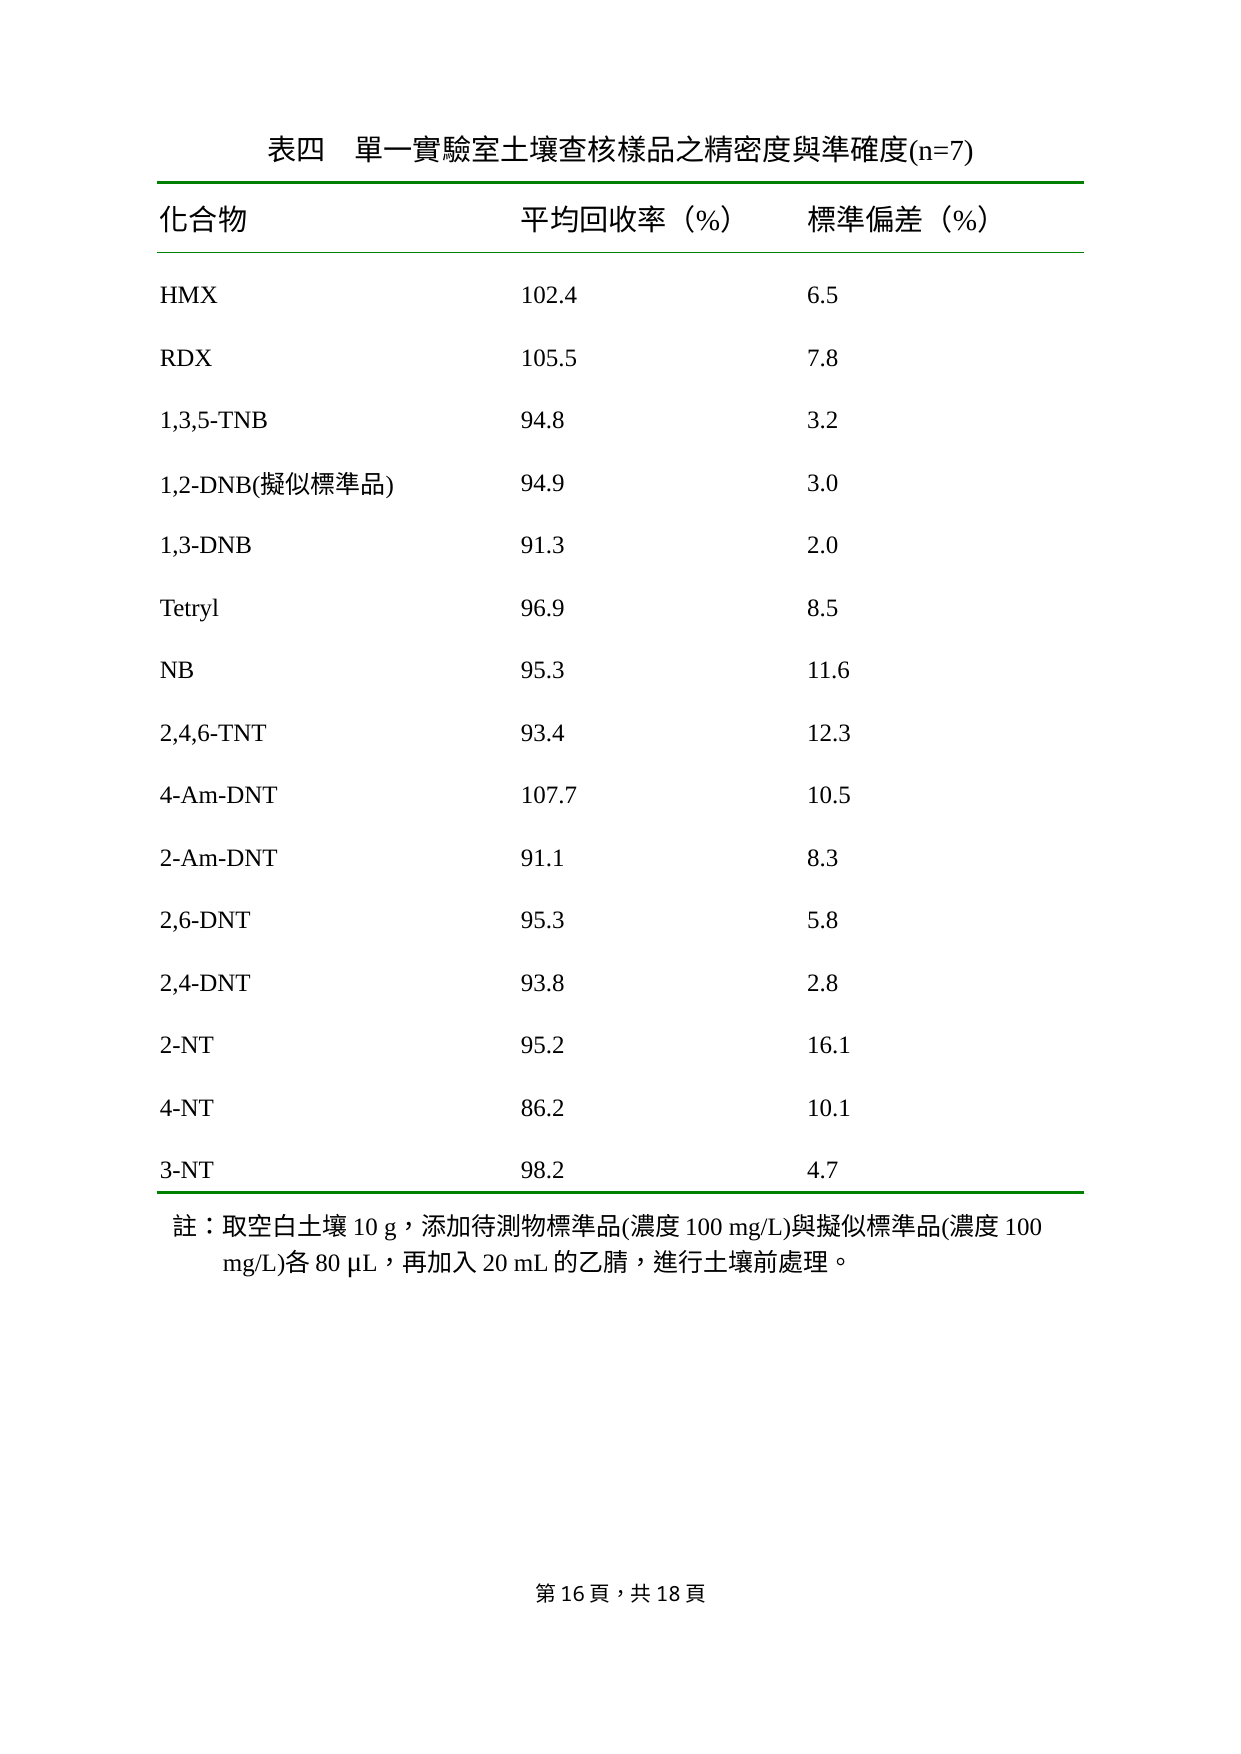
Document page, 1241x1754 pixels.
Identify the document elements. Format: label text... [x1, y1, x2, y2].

table_cell 5.8 [804, 878, 1083, 941]
table_cell 1,2-DNB(擬似標準品) [157, 441, 518, 503]
table_cell 6.5 [804, 253, 1083, 316]
table_cell 11.6 [804, 628, 1083, 691]
table_cell 2.8 [804, 941, 1083, 1003]
table_cell 2,6-DNT [157, 878, 518, 941]
table_header 化合物 [157, 184, 518, 252]
table_cell 4-Am-DNT [157, 753, 518, 816]
table_header 平均回收率（%） [518, 184, 804, 252]
table_cell 102.4 [518, 253, 804, 316]
text 表四 單一實驗室土壤查核樣品之精密度與準確度(n=7) [148, 126, 1092, 169]
table_cell 16.1 [804, 1003, 1083, 1066]
table_cell 2.0 [804, 503, 1083, 566]
table_cell 2,4-DNT [157, 941, 518, 1003]
table_cell 94.9 [518, 441, 804, 503]
table_header 標準偏差（%） [804, 184, 1083, 252]
table_cell 2-NT [157, 1003, 518, 1066]
table_cell 107.7 [518, 753, 804, 816]
table_cell 91.1 [518, 816, 804, 878]
table_cell 95.3 [518, 628, 804, 691]
table_cell HMX [157, 253, 518, 316]
table_cell 3.0 [804, 441, 1083, 503]
table_cell 98.2 [518, 1128, 804, 1191]
table_cell 8.5 [804, 566, 1083, 628]
table_cell 91.3 [518, 503, 804, 566]
table_cell 2,4,6-TNT [157, 691, 518, 753]
table_cell 10.5 [804, 753, 1083, 816]
table_cell RDX [157, 316, 518, 378]
table_cell 96.9 [518, 566, 804, 628]
table_cell 2-Am-DNT [157, 816, 518, 878]
table_cell 8.3 [804, 816, 1083, 878]
table_cell 95.2 [518, 1003, 804, 1066]
table_cell 4-NT [157, 1066, 518, 1128]
table_cell 93.4 [518, 691, 804, 753]
table_cell 95.3 [518, 878, 804, 941]
table_cell 12.3 [804, 691, 1083, 753]
table_cell 10.1 [804, 1066, 1083, 1128]
table_cell 3-NT [157, 1128, 518, 1191]
table_cell Tetryl [157, 566, 518, 628]
table_cell 1,3,5-TNB [157, 378, 518, 441]
table_cell NB [157, 628, 518, 691]
table_cell 94.8 [518, 378, 804, 441]
table_cell 4.7 [804, 1128, 1083, 1191]
text 註：取空白土壤10 g，添加待測物標準品(濃度100 mg/L)與擬似標準品(濃度100 mg/L)各80 μL，再加入20 mL的乙腈，進行土壤前處理。 [173, 1206, 1092, 1279]
table_cell 86.2 [518, 1066, 804, 1128]
table_cell 105.5 [518, 316, 804, 378]
table_cell 1,3-DNB [157, 503, 518, 566]
table_cell 7.8 [804, 316, 1083, 378]
table_cell 3.2 [804, 378, 1083, 441]
table_cell 93.8 [518, 941, 804, 1003]
